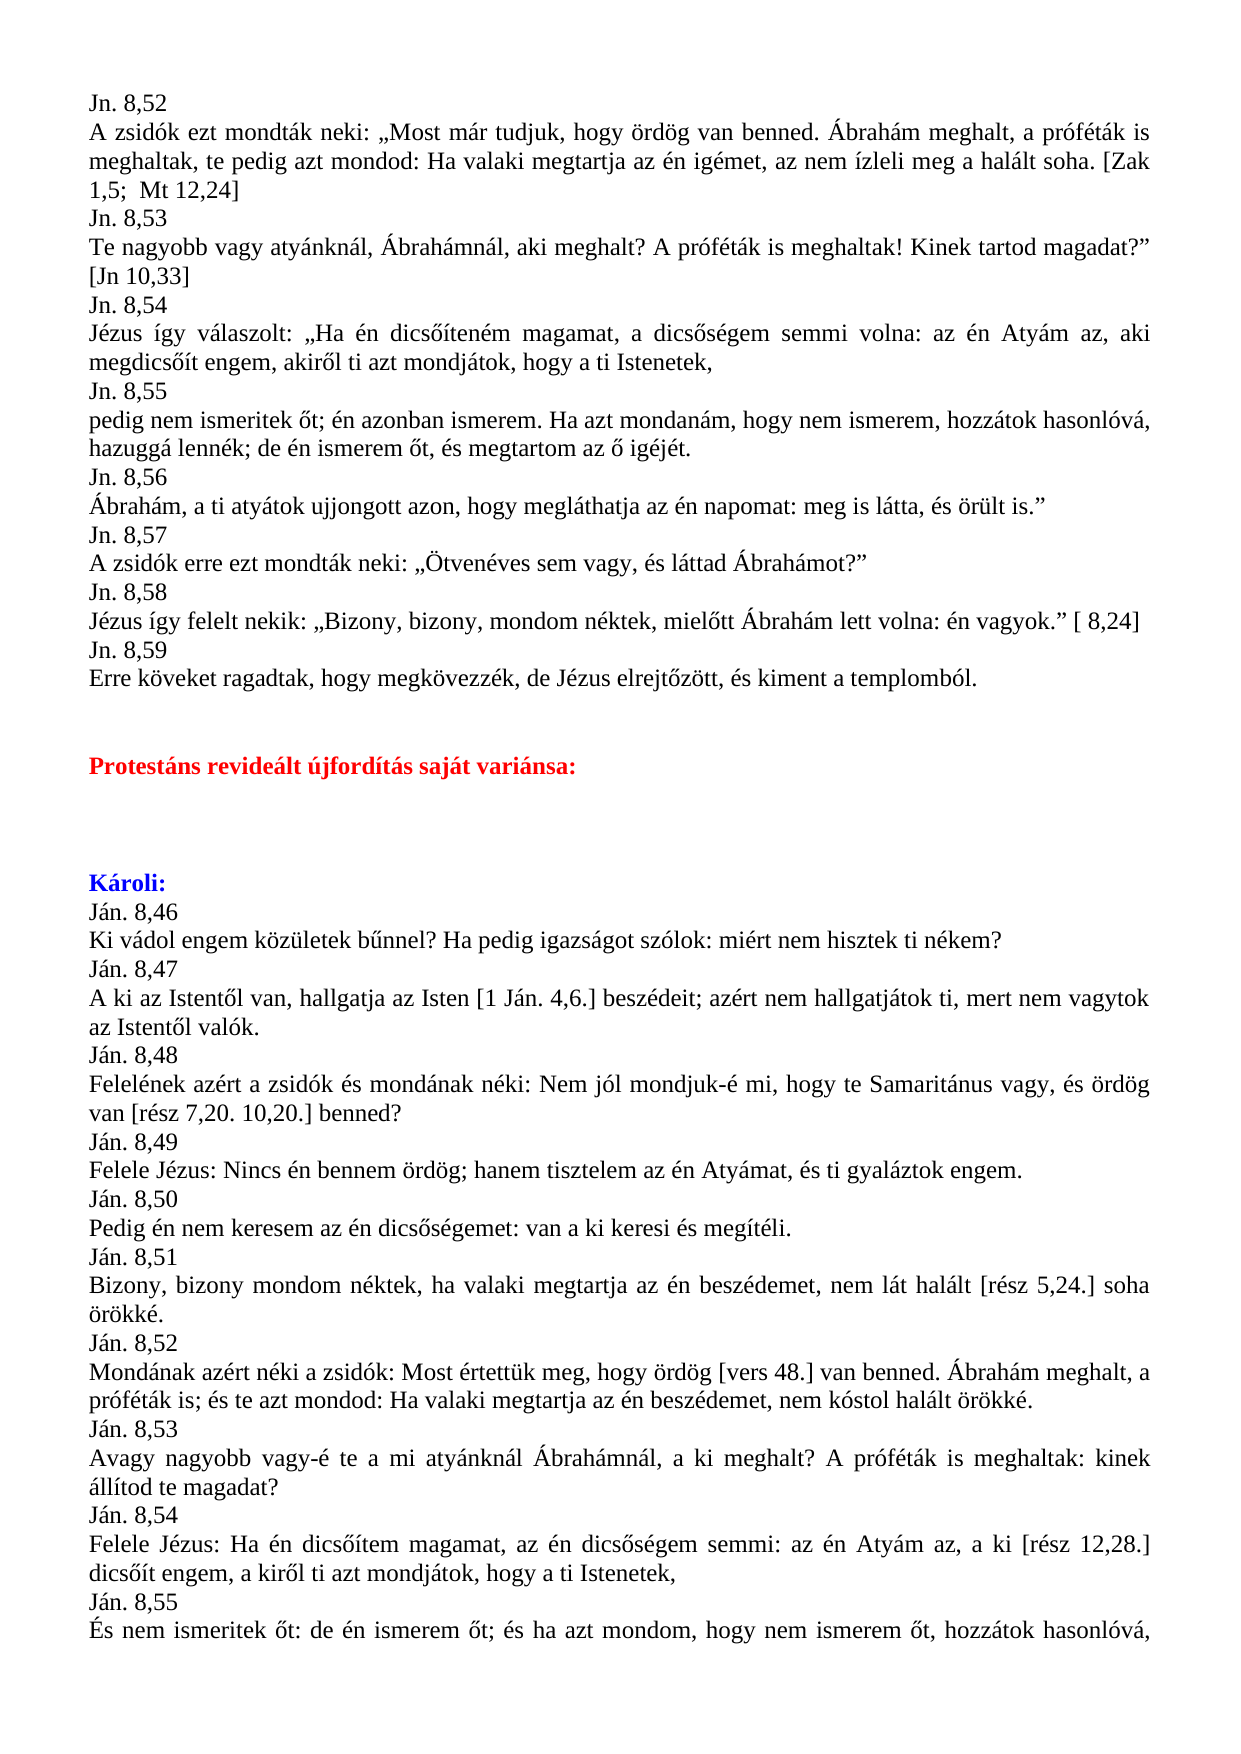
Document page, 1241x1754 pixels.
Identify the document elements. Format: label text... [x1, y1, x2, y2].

text Te nagyobb vagy atyánknál, Ábrahámnál, aki meghalt? A próféták is meghaltak! Kinek tartod magadat?” [Jn 10,33] [88, 232, 1152, 290]
text Jn. 8,58 [88, 577, 1152, 606]
text Felele Jézus: Ha én dicsőítem magamat, az én dicsőségem semmi: az én Atyám az, a ki [rész 12,28.] dicsőít engem, a kiről ti azt mondjátok, hogy a ti Istenetek, [88, 1529, 1152, 1587]
text Felelének azért a zsidók és mondának néki: Nem jól mondjuk-é mi, hogy te Samaritánus vagy, és ördög van [rész 7,20. 10,20.] benned? [88, 1069, 1152, 1127]
text Felele Jézus: Nincs én bennem ördög; hanem tisztelem az én Atyámat, és ti gyaláztok engem. [88, 1155, 1152, 1184]
text Ki vádol engem közületek bűnnel? Ha pedig igazságot szólok: miért nem hisztek ti nékem? [88, 925, 1152, 954]
text Jézus így felelt nekik: „Bizony, bizony, mondom néktek, mielőtt Ábrahám lett volna: én vagyok.” [ 8,24] [88, 606, 1152, 635]
text Jn. 8,54 [88, 290, 1152, 318]
text Jézus így válaszolt: „Ha én dicsőíteném magamat, a dicsőségem semmi volna: az én Atyám az, aki megdicsőít engem, akiről ti azt mondjátok, hogy a ti Istenetek, [88, 318, 1152, 376]
text Ján. 8,47 [88, 954, 1152, 983]
text A zsidók ezt mondták neki: „Most már tudjuk, hogy ördög van benned. Ábrahám meghalt, a próféták is meghaltak, te pedig azt mondod: Ha valaki megtartja az én igémet, az nem ízleli meg a halált soha. [Zak 1,5; Mt 12,24] [88, 117, 1152, 203]
text Ján. 8,51 [88, 1242, 1152, 1270]
text És nem ismeritek őt: de én ismerem őt; és ha azt mondom, hogy nem ismerem őt, hozzátok hasonlóvá, [88, 1615, 1152, 1644]
text Jn. 8,55 [88, 376, 1152, 405]
text Pedig én nem keresem az én dicsőségemet: van a ki keresi és megítéli. [88, 1213, 1152, 1242]
text Mondának azért néki a zsidók: Most értettük meg, hogy ördög [vers 48.] van benned. Ábrahám meghalt, a próféták is; és te azt mondod: Ha valaki megtartja az én beszédemet, nem kóstol halált örökké. [88, 1357, 1152, 1414]
text A zsidók erre ezt mondták neki: „Ötvenéves sem vagy, és láttad Ábrahámot?” [88, 548, 1152, 577]
text Ján. 8,52 [88, 1328, 1152, 1357]
text Jn. 8,53 [88, 203, 1152, 232]
text Ján. 8,50 [88, 1184, 1152, 1213]
text Ábrahám, a ti atyátok ujjongott azon, hogy megláthatja az én napomat: meg is látta, és örült is.” [88, 491, 1152, 520]
text Jn. 8,57 [88, 520, 1152, 548]
text Avagy nagyobb vagy-é te a mi atyánknál Ábrahámnál, a ki meghalt? A próféták is meghaltak: kinek állítod te magadat? [88, 1443, 1152, 1500]
text Protestáns revideált újfordítás saját variánsa: [88, 751, 1152, 780]
text Bizony, bizony mondom néktek, ha valaki megtartja az én beszédemet, nem lát halált [rész 5,24.] soha örökké. [88, 1270, 1152, 1328]
text Ján. 8,46 [88, 897, 1152, 925]
text Ján. 8,49 [88, 1127, 1152, 1155]
text Jn. 8,56 [88, 462, 1152, 491]
text Jn. 8,59 [88, 635, 1152, 663]
text Ján. 8,48 [88, 1040, 1152, 1069]
text Jn. 8,52 [88, 88, 1152, 117]
text Ján. 8,54 [88, 1500, 1152, 1529]
text A ki az Istentől van, hallgatja az Isten [1 Ján. 4,6.] beszédeit; azért nem hallgatjátok ti, mert nem vagytok az Istentől valók. [88, 983, 1152, 1040]
text Károli: [88, 868, 1152, 897]
text Ján. 8,53 [88, 1414, 1152, 1443]
text Ján. 8,55 [88, 1587, 1152, 1615]
text Erre köveket ragadtak, hogy megkövezzék, de Jézus elrejtőzött, és kiment a templomból. [88, 663, 1152, 692]
text pedig nem ismeritek őt; én azonban ismerem. Ha azt mondanám, hogy nem ismerem, hozzátok hasonlóvá, hazuggá lennék; de én ismerem őt, és megtartom az ő igéjét. [88, 405, 1152, 462]
